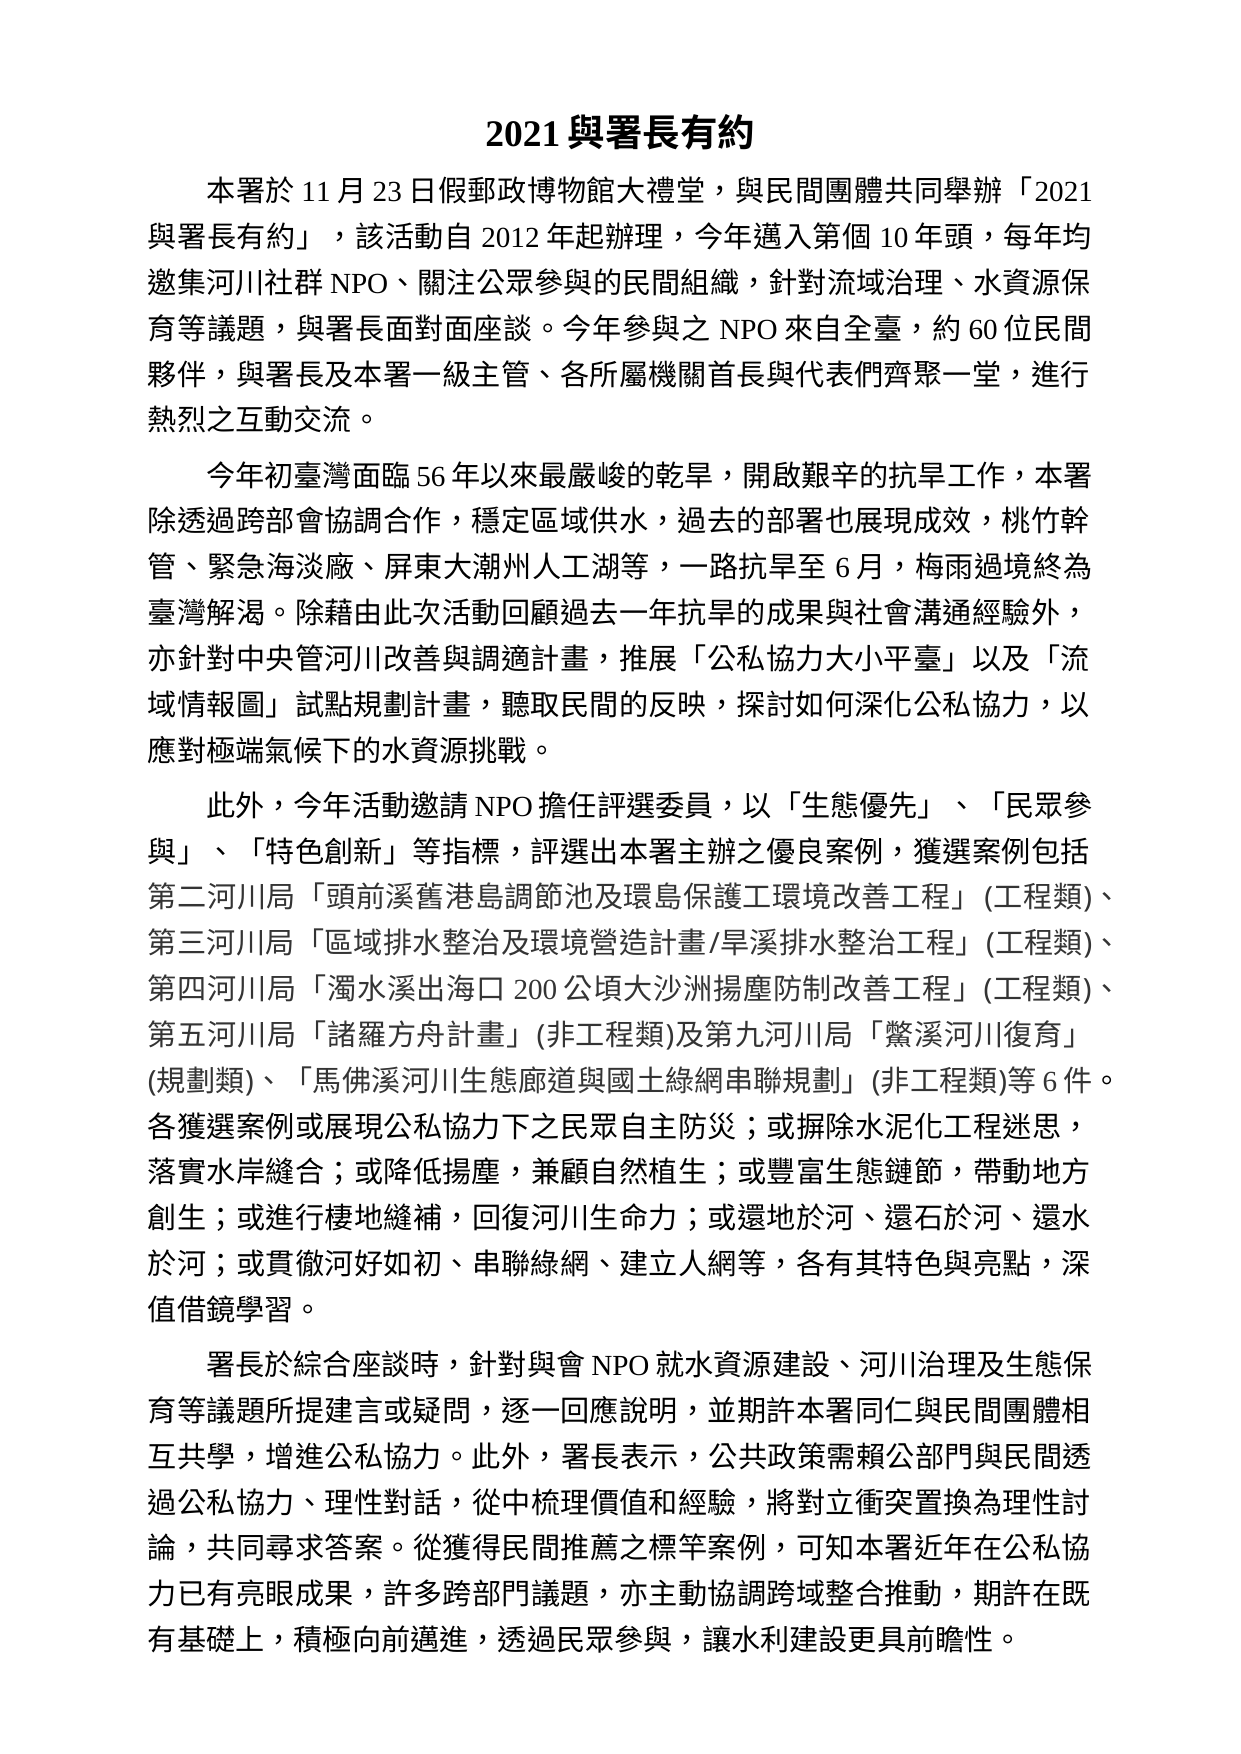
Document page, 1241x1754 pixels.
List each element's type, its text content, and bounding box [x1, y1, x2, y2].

text 署長於綜合座談時，針對與會NPO就水資源建設、河川治理及生態保育等議題所提建言或疑問，逐一回應說明，並期許本署同仁與民間團體相互共學，增進公私協力。此外，署長表示，公共政策需賴公部門與民間透過公私協力、理性對話，從中梳理價值和經驗，將對立衝突置換為理性討論，共同尋求答案。從獲得民間推薦之標竿案例，可知本署近年在公私協力已有亮眼成果，許多跨部門議題，亦主動協調跨域整合推動，期許在既有基礎上，積極向前邁進，透過民眾參與，讓水利建設更具前瞻性。 [148, 1339, 1093, 1660]
text 本署於11月23日假郵政博物館大禮堂，與民間團體共同舉辦「2021與署長有約」，該活動自2012年起辦理，今年邁入第個10年頭，每年均邀集河川社群NPO、關注公眾參與的民間組織，針對流域治理、水資源保育等議題，與署長面對面座談。今年參與之NPO來自全臺，約60位民間夥伴，與署長及本署一級主管、各所屬機關首長與代表們齊聚一堂，進行熱烈之互動交流。 [148, 165, 1093, 440]
text 2021與署長有約 [148, 108, 1093, 156]
text 此外，今年活動邀請NPO擔任評選委員，以「生態優先」、「民眾參與」、「特色創新」等指標，評選出本署主辦之優良案例，獲選案例包括第二河川局「頭前溪舊港島調節池及環島保護工環境改善工程」(工程類)、第三河川局「區域排水整治及環境營造計畫/旱溪排水整治工程」(工程類)、第四河川局「濁水溪出海口200公頃大沙洲揚塵防制改善工程」(工程類)、第五河川局「諸羅方舟計畫」(非工程類)及第九河川局「鱉溪河川復育」(規劃類)、「馬佛溪河川生態廊道與國土綠網串聯規劃」(非工程類)等6件。各獲選案例或展現公私協力下之民眾自主防災；或摒除水泥化工程迷思，落實水岸縫合；或降低揚塵，兼顧自然植生；或豐富生態鏈節，帶動地方創生；或進行棲地縫補，回復河川生命力；或還地於河、還石於河、還水於河；或貫徹河好如初、串聯綠網、建立人網等，各有其特色與亮點，深值借鏡學習。 [148, 779, 1093, 1329]
text 今年初臺灣面臨56年以來最嚴峻的乾旱，開啟艱辛的抗旱工作，本署除透過跨部會協調合作，穩定區域供水，過去的部署也展現成效，桃竹幹管、緊急海淡廠、屏東大潮州人工湖等，一路抗旱至6月，梅雨過境終為臺灣解渴。除藉由此次活動回顧過去一年抗旱的成果與社會溝通經驗外，亦針對中央管河川改善與調適計畫，推展「公私協力大小平臺」以及「流域情報圖」試點規劃計畫，聽取民間的反映，探討如何深化公私協力，以應對極端氣候下的水資源挑戰。 [148, 449, 1093, 770]
